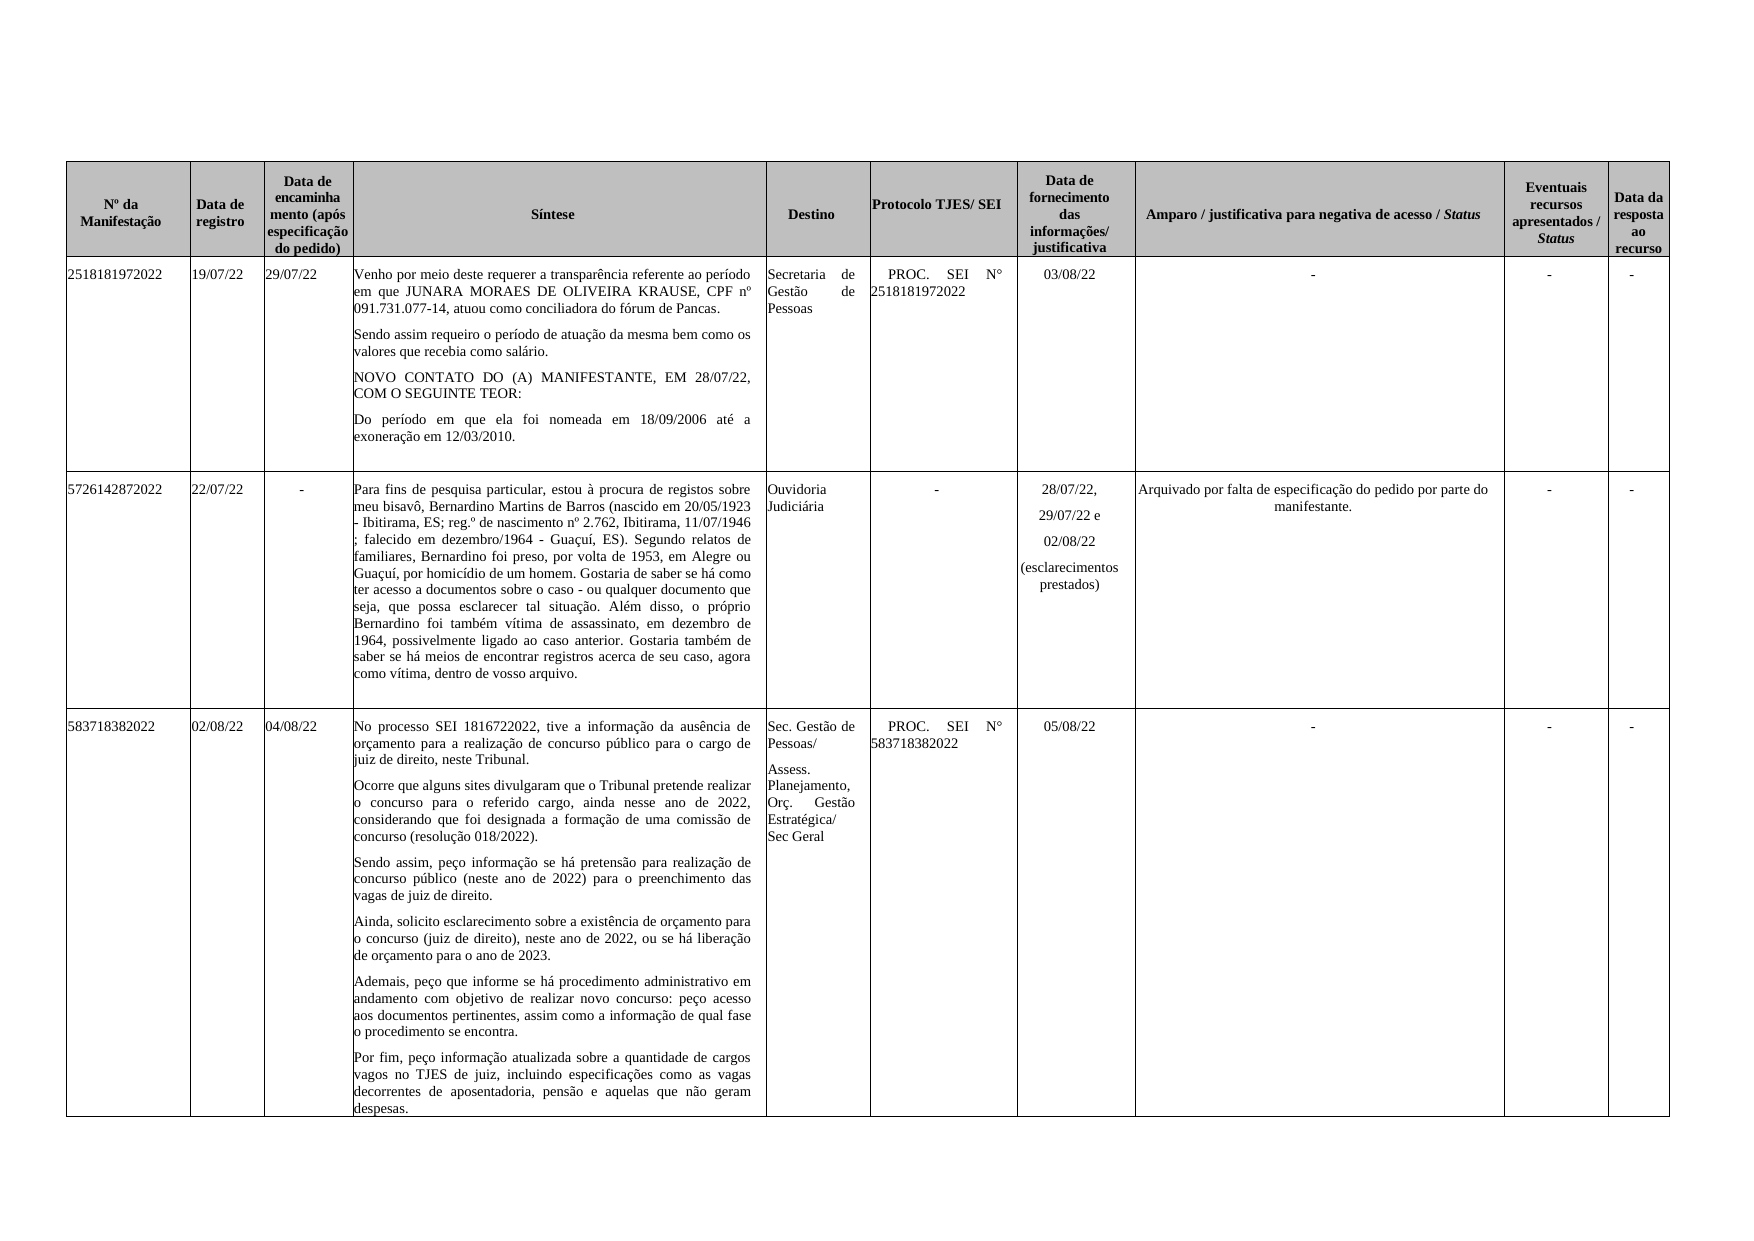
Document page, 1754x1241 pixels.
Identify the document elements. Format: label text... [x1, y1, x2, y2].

table_cell 05/08/22 [1018, 709, 1135, 1116]
table_cell - [1609, 472, 1669, 708]
table_cell - [1136, 709, 1504, 1116]
table_cell Para fins de pesquisa particular, estou à procura de registos sobre meu bisavô, Bernardino Martins de Barros (nascido em 20/05/1923 - Ibitirama, ES; reg.º de nascimento nº 2.762, Ibitirama, 11/07/1946 ; falecido em dezembro/1964 - Guaçuí, ES). Segundo relatos de familiares, Bernardino foi preso, por volta de 1953, em Alegre ou Guaçuí, por homicídio de um homem. Gostaria de saber se há como ter acesso a documentos sobre o caso - ou qualquer documento que seja, que possa esclarecer tal situação. Além disso, o próprio Bernardino foi também vítima de assassinato, em dezembro de 1964, possivelmente ligado ao caso anterior. Gostaria também de saber se há meios de encontrar registros acerca de seu caso, agora como vítima, dentro de vosso arquivo. [354, 472, 766, 708]
table_header Data de registro [191, 162, 264, 256]
table_cell - [1505, 472, 1608, 708]
table_cell 04/08/22 [265, 709, 353, 1116]
table_header Data da resposta ao recurso [1609, 162, 1669, 256]
table_cell PROC. SEI N° 2518181972022 [871, 257, 1017, 471]
table_cell Sec. Gestão de Pessoas/ Assess. Planejamento, Orç. Gestão Estratégica/ Sec Geral [767, 709, 870, 1116]
table_cell 29/07/22 [265, 257, 353, 471]
table_header Data de encaminha mento (após especificação do pedido) [265, 162, 353, 256]
table_cell 583718382022 [67, 709, 190, 1116]
table_header Protocolo TJES/ SEI [871, 162, 1017, 256]
table_cell Arquivado por falta de especificação do pedido por parte do manifestante. [1136, 472, 1504, 708]
table_header Eventuais recursos apresentados / Status [1505, 162, 1608, 256]
table_cell 22/07/22 [191, 472, 264, 708]
table_cell - [1136, 257, 1504, 471]
table_header Nº da Manifestação [67, 162, 190, 256]
table_cell 19/07/22 [191, 257, 264, 471]
table_cell - [1505, 709, 1608, 1116]
table_cell 03/08/22 [1018, 257, 1135, 471]
table_cell - [871, 472, 1017, 708]
table_header Data de fornecimento das informações/ justificativa [1018, 162, 1135, 256]
table_cell - [1609, 257, 1669, 471]
table_cell Ouvidoria Judiciária [767, 472, 870, 708]
table_cell No processo SEI 1816722022, tive a informação da ausência de orçamento para a realização de concurso público para o cargo de juiz de direito, neste Tribunal. Ocorre que alguns sites divulgaram que o Tribunal pretende realizar o concurso para o referido cargo, ainda nesse ano de 2022, considerando que foi designada a formação de uma comissão de concurso (resolução 018/2022). Sendo assim, peço informação se há pretensão para realização de concurso público (neste ano de 2022) para o preenchimento das vagas de juiz de direito. Ainda, solicito esclarecimento sobre a existência de orçamento para o concurso (juiz de direito), neste ano de 2022, ou se há liberação de orçamento para o ano de 2023. Ademais, peço que informe se há procedimento administrativo em andamento com objetivo de realizar novo concurso: peço acesso aos documentos pertinentes, assim como a informação de qual fase o procedimento se encontra. Por fim, peço informação atualizada sobre a quantidade de cargos vagos no TJES de juiz, incluindo especificações como as vagas decorrentes de aposentadoria, pensão e aquelas que não geram despesas. [354, 709, 766, 1116]
table_cell - [1505, 257, 1608, 471]
table_cell PROC. SEI N° 583718382022 [871, 709, 1017, 1116]
table_cell 2518181972022 [67, 257, 190, 471]
table_cell Secretaria de Gestão de Pessoas [767, 257, 870, 471]
table_cell 28/07/22, 29/07/22 e 02/08/22 (esclarecimentosprestados) [1018, 472, 1135, 708]
table_header Amparo / justificativa para negativa de acesso / Status [1136, 162, 1504, 256]
table_header Síntese [354, 162, 766, 256]
table_header Destino [767, 162, 870, 256]
table_cell Venho por meio deste requerer a transparência referente ao período em que JUNARA MORAES DE OLIVEIRA KRAUSE, CPF nº 091.731.077-14, atuou como conciliadora do fórum de Pancas. Sendo assim requeiro o período de atuação da mesma bem como os valores que recebia como salário. NOVO CONTATO DO (A) MANIFESTANTE, EM 28/07/22, COM O SEGUINTE TEOR: Do período em que ela foi nomeada em 18/09/2006 até a exoneração em 12/03/2010. [354, 257, 766, 471]
table_cell 02/08/22 [191, 709, 264, 1116]
table_cell - [265, 472, 353, 708]
table_cell 5726142872022 [67, 472, 190, 708]
table_cell - [1609, 709, 1669, 1116]
